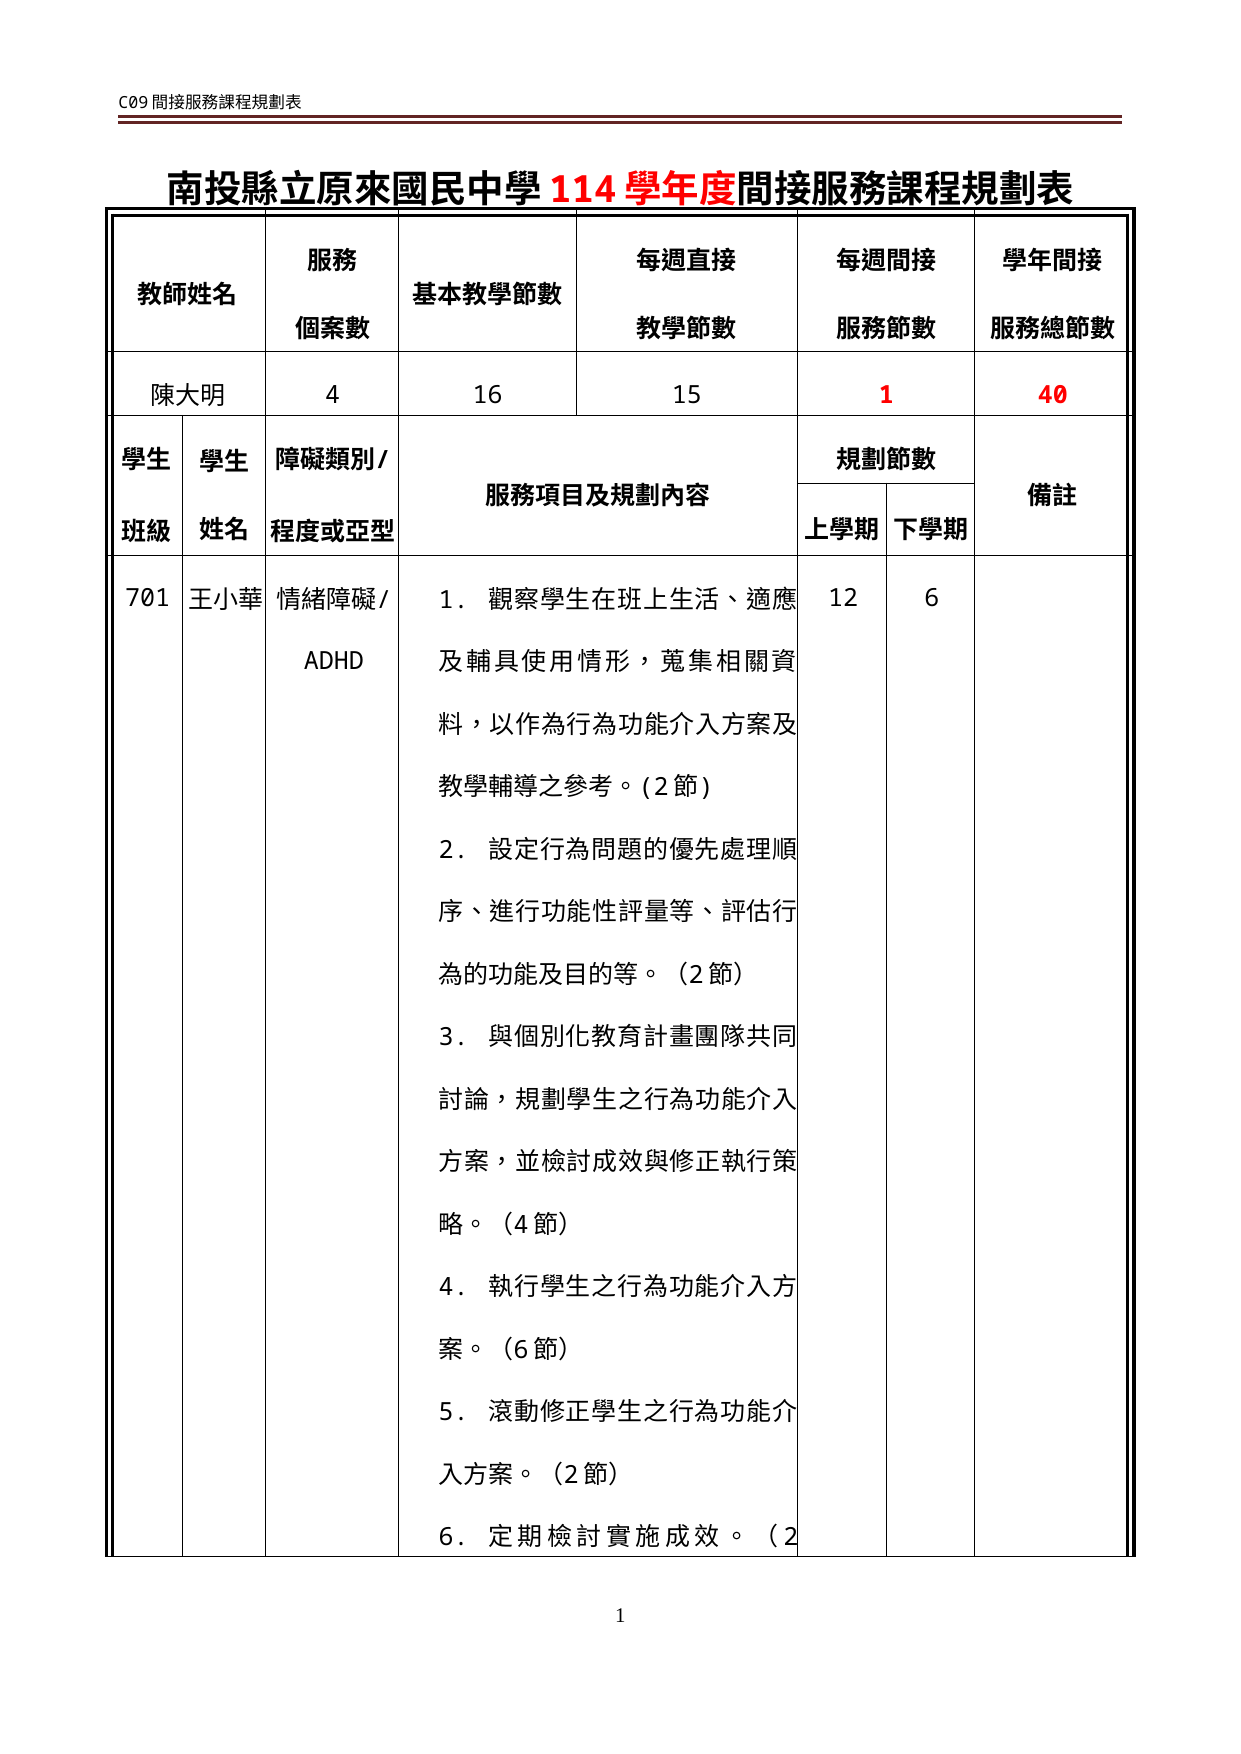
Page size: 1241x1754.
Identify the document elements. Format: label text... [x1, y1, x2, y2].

table_header [399, 210, 576, 214]
table_cell 6 [887, 556, 974, 1556]
table_header [798, 210, 974, 214]
table_cell 1 [798, 352, 974, 415]
table_cell 障礙類別/程度或亞型 [266, 416, 398, 554]
table_header 學年間接 服務總節數 [975, 210, 1131, 351]
table_header [266, 210, 398, 214]
table_header 每週直接 教學節數 [577, 217, 797, 351]
text 南投縣立原來國民中學114學年度間接服務課程規劃表 [118, 145, 1122, 207]
table_cell 15 [577, 352, 797, 415]
table_cell 16 [399, 352, 576, 415]
table_cell [975, 556, 1126, 1556]
table_cell 上學期 [798, 484, 886, 554]
table_header 每週間接 服務節數 [798, 217, 974, 351]
table_cell 學生 姓名 [183, 416, 265, 554]
table_cell 下學期 [887, 484, 974, 554]
table_cell 12 [798, 556, 886, 1556]
table_cell 情緒障礙/ADHD [266, 556, 398, 1556]
table_cell 服務項目及規劃內容 [399, 416, 797, 554]
table_cell 4 [266, 352, 398, 415]
table_cell 701 [114, 556, 182, 1556]
table_cell 觀察學生在班上生活、適應及輔具使用情形，蒐集相關資料，以作為行為功能介入方案及教學輔導之參考。(2節) 設定行為問題的優先處理順序、進行功能性評量等、評估行為的功能及目的等。（2節） 與個別化教育計畫團隊共同討論，規劃學生之行為功能介入方案，並檢討成效與修正執行策略。（4節） 執行學生之行為功能介入方案。（6節） 滾動修正學生之行為功能介入方案。（2節） 定期檢討實施成效。（2節） [399, 556, 797, 1556]
table_header 服務 個案數 [266, 217, 398, 351]
table_cell 陳大明 [114, 352, 265, 415]
table_cell 學生班級 [114, 416, 182, 554]
table_header 教師姓名 [110, 210, 265, 351]
table_header [577, 210, 797, 214]
table_cell 規劃節數 [798, 416, 974, 483]
table_cell 備註 [975, 416, 1126, 554]
table_cell 40 [975, 352, 1126, 415]
table_cell 王小華 [183, 556, 265, 1556]
table_header 基本教學節數 [399, 217, 576, 351]
